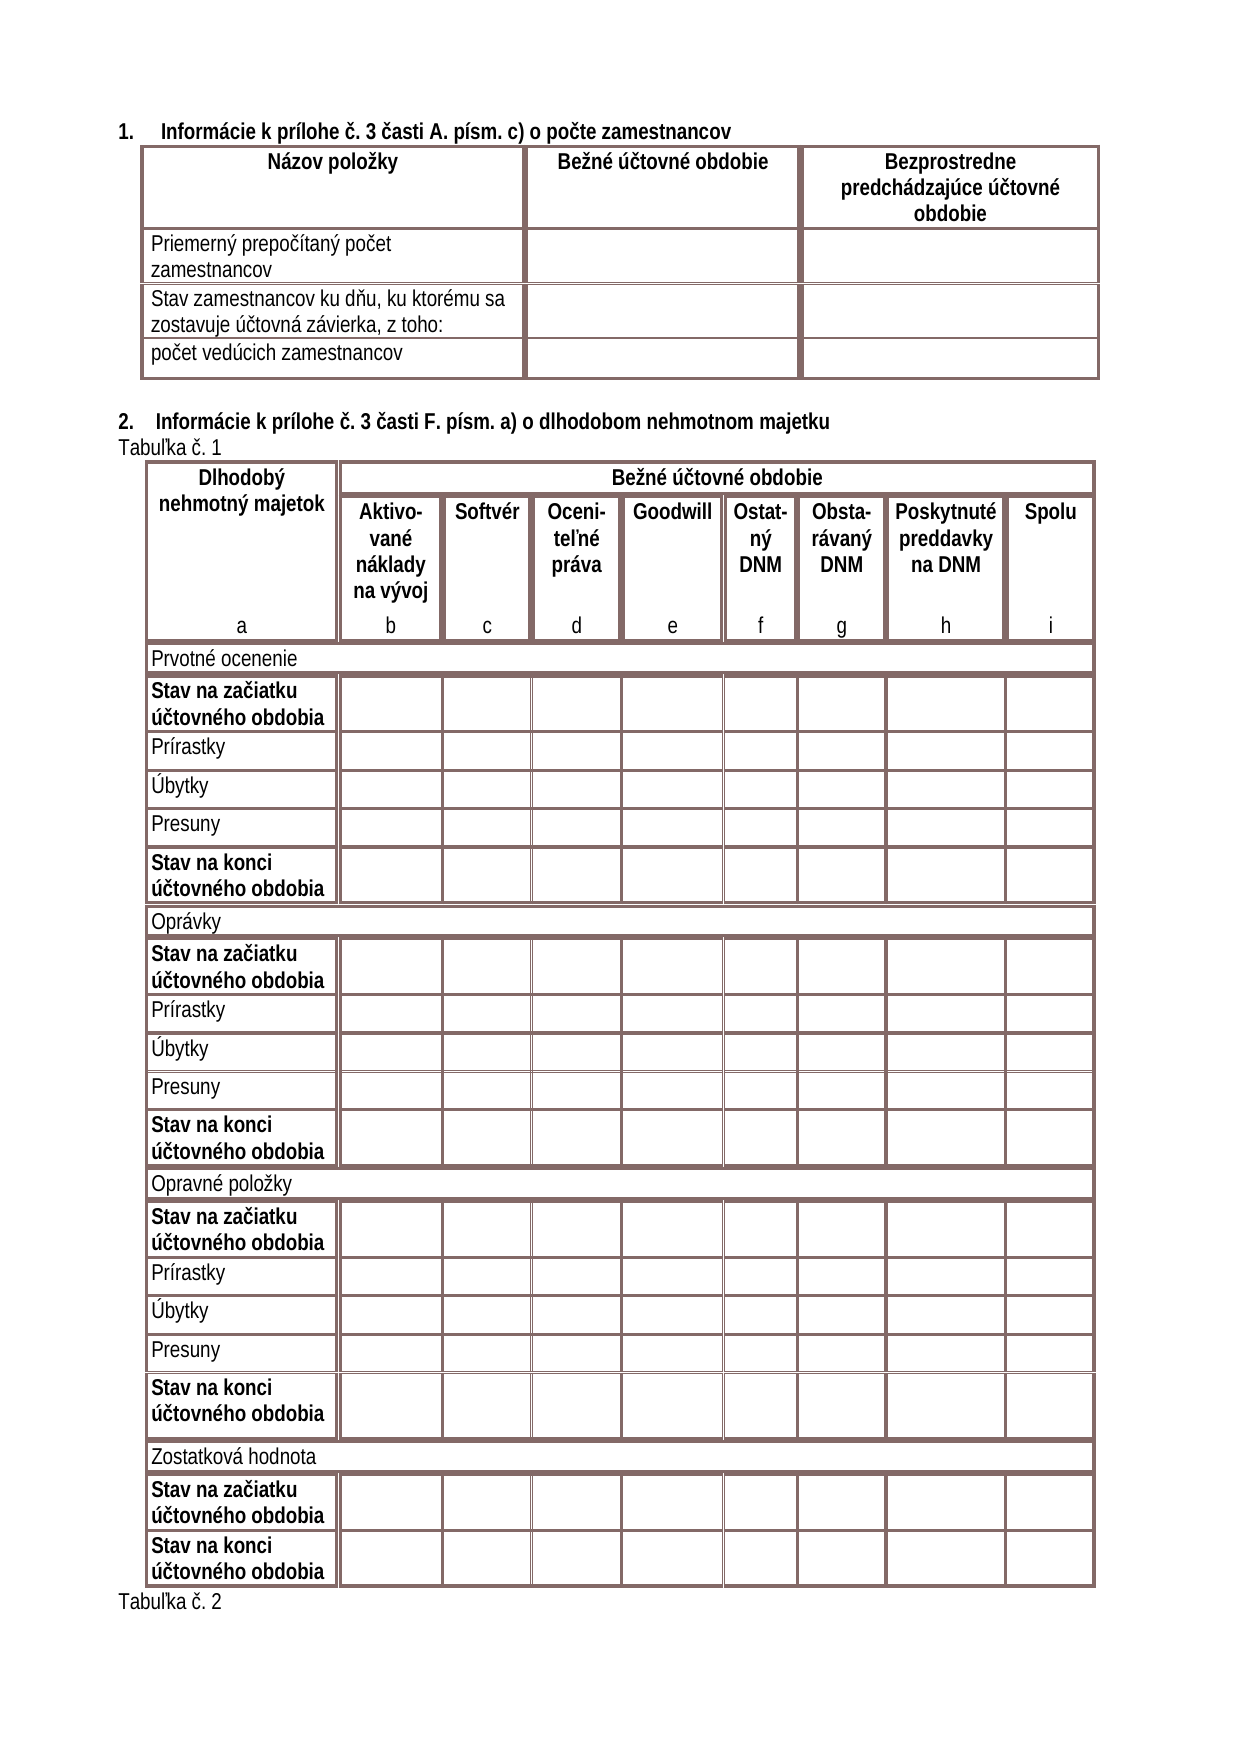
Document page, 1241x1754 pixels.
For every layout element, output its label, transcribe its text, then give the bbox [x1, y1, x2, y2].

table_cell [799, 1073, 884, 1108]
table_cell [444, 1111, 530, 1164]
table_cell [725, 1035, 796, 1070]
table_cell Stav na začiatku účtovného obdobia [148, 1203, 335, 1256]
table_cell [1007, 1476, 1092, 1529]
table_cell [1007, 810, 1092, 845]
table_cell Priemerný prepočítaný počet zamestnancov [144, 230, 522, 282]
table_cell [533, 772, 620, 807]
table_cell [444, 1336, 530, 1371]
table_cell Oprávky [148, 908, 1092, 934]
table_header Bezprostredne predchádzajúce účtovné obdobie [804, 148, 1097, 227]
table_cell Oceni-teľné práva [535, 498, 618, 612]
table_cell [1007, 1073, 1092, 1108]
table_cell Stav zamestnancov ku dňu, ku ktorému sa zostavuje účtovná závierka, z toho: [144, 285, 522, 337]
table_cell [1007, 1532, 1092, 1584]
table_cell [799, 1259, 884, 1294]
table_cell [725, 1203, 796, 1256]
table_cell [444, 849, 530, 901]
table_cell [799, 772, 884, 807]
table_cell [725, 733, 796, 769]
table_cell [799, 996, 884, 1031]
table_cell [1007, 733, 1092, 769]
table_cell [1007, 940, 1092, 993]
table_cell Poskytnuté preddavky na DNM [889, 498, 1002, 612]
table_cell [444, 1532, 530, 1584]
table_cell [888, 678, 1004, 730]
table_cell Ostat-ný DNM [727, 498, 794, 612]
table_cell [804, 339, 1097, 377]
table_cell Spolu [1009, 498, 1092, 612]
table_cell [444, 733, 530, 769]
table_cell [799, 733, 884, 769]
table_cell [623, 1297, 722, 1333]
table_cell Obsta- rávaný DNM [800, 498, 883, 612]
table_cell [888, 1297, 1004, 1333]
table_cell [1007, 1297, 1092, 1333]
table_cell [342, 1035, 441, 1070]
table_cell [888, 810, 1004, 845]
table_cell f [727, 612, 794, 639]
table_cell [623, 996, 722, 1031]
table_header Bežné účtovné obdobie [342, 464, 1092, 492]
table_cell [1007, 1203, 1092, 1256]
table_cell [888, 1073, 1004, 1108]
table_cell [623, 1203, 722, 1256]
table_cell Goodwill [625, 498, 720, 612]
table_cell [533, 996, 620, 1031]
table_cell [342, 1476, 441, 1529]
table_cell [888, 1111, 1004, 1164]
table_cell [1007, 1111, 1092, 1164]
table_cell [725, 1336, 796, 1371]
table_cell [1007, 1374, 1092, 1437]
table_cell [342, 996, 441, 1031]
text 1. Informácie k prílohe č. 3 časti A. písm. c) o počte zamestnancov [118, 118, 1122, 144]
table_cell Prvotné ocenenie [148, 645, 1092, 671]
table_cell [623, 1532, 722, 1584]
table_cell [533, 678, 620, 730]
table_cell [888, 733, 1004, 769]
table_cell [1007, 1035, 1092, 1070]
table_cell [725, 1259, 796, 1294]
table_cell Úbytky [148, 1035, 335, 1070]
table_cell [533, 1297, 620, 1333]
table_cell Stav na konci účtovného obdobia [148, 849, 335, 901]
table_cell [623, 1035, 722, 1070]
table_cell [725, 1374, 796, 1437]
table_cell [888, 849, 1004, 901]
table_cell [1007, 1259, 1092, 1294]
table_cell [888, 1035, 1004, 1070]
table_cell [623, 810, 722, 845]
table_cell [444, 1073, 530, 1108]
table_cell [528, 285, 797, 337]
table_cell Prírastky [148, 1259, 335, 1294]
table_cell [342, 772, 441, 807]
table_cell [623, 1476, 722, 1529]
table_cell [533, 1476, 620, 1529]
table_cell Presuny [148, 1336, 335, 1371]
table_cell [623, 1073, 722, 1108]
table_cell [533, 1035, 620, 1070]
table_cell [623, 940, 722, 993]
table_cell [799, 849, 884, 901]
table_cell [623, 849, 722, 901]
table_cell [533, 1374, 620, 1437]
table_cell [444, 1374, 530, 1437]
table_cell [444, 1035, 530, 1070]
text Tabuľka č. 1 [118, 434, 1122, 460]
text Tabuľka č. 2 [118, 1588, 1122, 1614]
table_cell [342, 940, 441, 993]
table_cell [342, 849, 441, 901]
table_cell [342, 1073, 441, 1108]
table_cell [444, 678, 530, 730]
table_cell [888, 1259, 1004, 1294]
table_cell [444, 996, 530, 1031]
table_cell [444, 772, 530, 807]
table_cell [725, 772, 796, 807]
table_cell Stav na začiatku účtovného obdobia [148, 940, 335, 993]
table_cell h [889, 612, 1002, 639]
table_cell [799, 1035, 884, 1070]
table_cell [1007, 772, 1092, 807]
table_cell [799, 1297, 884, 1333]
table_cell Softvér [446, 498, 528, 612]
table_cell Prírastky [148, 733, 335, 769]
table_cell [799, 1374, 884, 1437]
table_cell Presuny [148, 1073, 335, 1108]
table_cell b [342, 612, 439, 639]
table_cell i [1009, 612, 1092, 639]
table_cell [533, 940, 620, 993]
table_cell [533, 1259, 620, 1294]
table_cell [623, 733, 722, 769]
table_cell Úbytky [148, 1297, 335, 1333]
table_cell Stav na konci účtovného obdobia [148, 1532, 335, 1584]
table_cell Stav na začiatku účtovného obdobia [148, 1476, 335, 1529]
table_cell Aktivo-vané náklady na vývoj [342, 498, 439, 612]
table_cell [528, 339, 797, 377]
table_cell [888, 772, 1004, 807]
table_cell [444, 1203, 530, 1256]
table_cell [799, 1532, 884, 1584]
table_cell [342, 1111, 441, 1164]
table_cell [799, 1203, 884, 1256]
table_cell [799, 1336, 884, 1371]
table_cell Stav na začiatku účtovného obdobia [148, 678, 335, 730]
table_cell Stav na konci účtovného obdobia [148, 1374, 335, 1437]
table_cell [804, 285, 1097, 337]
table_cell [1007, 996, 1092, 1031]
table_cell [528, 230, 797, 282]
table_cell [799, 1111, 884, 1164]
table_cell [888, 1374, 1004, 1437]
text 2. Informácie k prílohe č. 3 časti F. písm. a) o dlhodobom nehmotnom majetku [118, 408, 1122, 434]
table_cell Stav na konci účtovného obdobia [148, 1111, 335, 1164]
table_header Bežné účtovné obdobie [528, 148, 797, 227]
table_header Dlhodobý nehmotný majetok [148, 464, 335, 612]
table_cell [623, 772, 722, 807]
table_cell [533, 849, 620, 901]
table_cell [623, 678, 722, 730]
table_cell [725, 849, 796, 901]
table_cell [533, 1203, 620, 1256]
table_cell Presuny [148, 810, 335, 845]
table_cell [888, 940, 1004, 993]
table_cell [804, 230, 1097, 282]
table_cell [799, 1476, 884, 1529]
table_cell [888, 1476, 1004, 1529]
table_cell a [148, 612, 335, 639]
table_cell [725, 810, 796, 845]
table_cell Zostatková hodnota [148, 1443, 1092, 1470]
table_cell [444, 1297, 530, 1333]
table_cell [342, 1259, 441, 1294]
table_cell [725, 1297, 796, 1333]
table_cell [888, 996, 1004, 1031]
table_cell [342, 1203, 441, 1256]
table_cell Opravné položky [148, 1170, 1092, 1197]
table_cell [1007, 849, 1092, 901]
table_cell [444, 1259, 530, 1294]
table_cell [533, 810, 620, 845]
table_cell [342, 1374, 441, 1437]
table_cell [444, 940, 530, 993]
table_cell [623, 1374, 722, 1437]
table_cell [342, 810, 441, 845]
table_cell g [800, 612, 883, 639]
table_cell [799, 810, 884, 845]
table_cell [533, 1336, 620, 1371]
table_cell [725, 678, 796, 730]
table_cell [533, 1073, 620, 1108]
table_header Názov položky [144, 148, 522, 227]
table_cell [444, 810, 530, 845]
table_cell [725, 1532, 796, 1584]
table_cell [1007, 1336, 1092, 1371]
table_cell [623, 1111, 722, 1164]
table_cell počet vedúcich zamestnancov [144, 339, 522, 377]
table_cell [888, 1203, 1004, 1256]
table_cell [725, 1111, 796, 1164]
table_cell d [535, 612, 618, 639]
table_cell [342, 1336, 441, 1371]
table_cell Prírastky [148, 996, 335, 1031]
table_cell [799, 678, 884, 730]
table_cell [342, 733, 441, 769]
table_cell [533, 733, 620, 769]
table_cell [725, 1073, 796, 1108]
table_cell [342, 1532, 441, 1584]
table_cell [799, 940, 884, 993]
table_cell [533, 1532, 620, 1584]
table_cell Úbytky [148, 772, 335, 807]
table_cell e [625, 612, 720, 639]
table_cell [623, 1336, 722, 1371]
table_cell c [446, 612, 528, 639]
table_cell [725, 1476, 796, 1529]
table_cell [623, 1259, 722, 1294]
table_cell [1007, 678, 1092, 730]
table_cell [725, 940, 796, 993]
table_cell [342, 678, 441, 730]
table_cell [342, 1297, 441, 1333]
table_cell [725, 996, 796, 1031]
table_cell [444, 1476, 530, 1529]
table_cell [533, 1111, 620, 1164]
table_cell [888, 1336, 1004, 1371]
table_cell [888, 1532, 1004, 1584]
